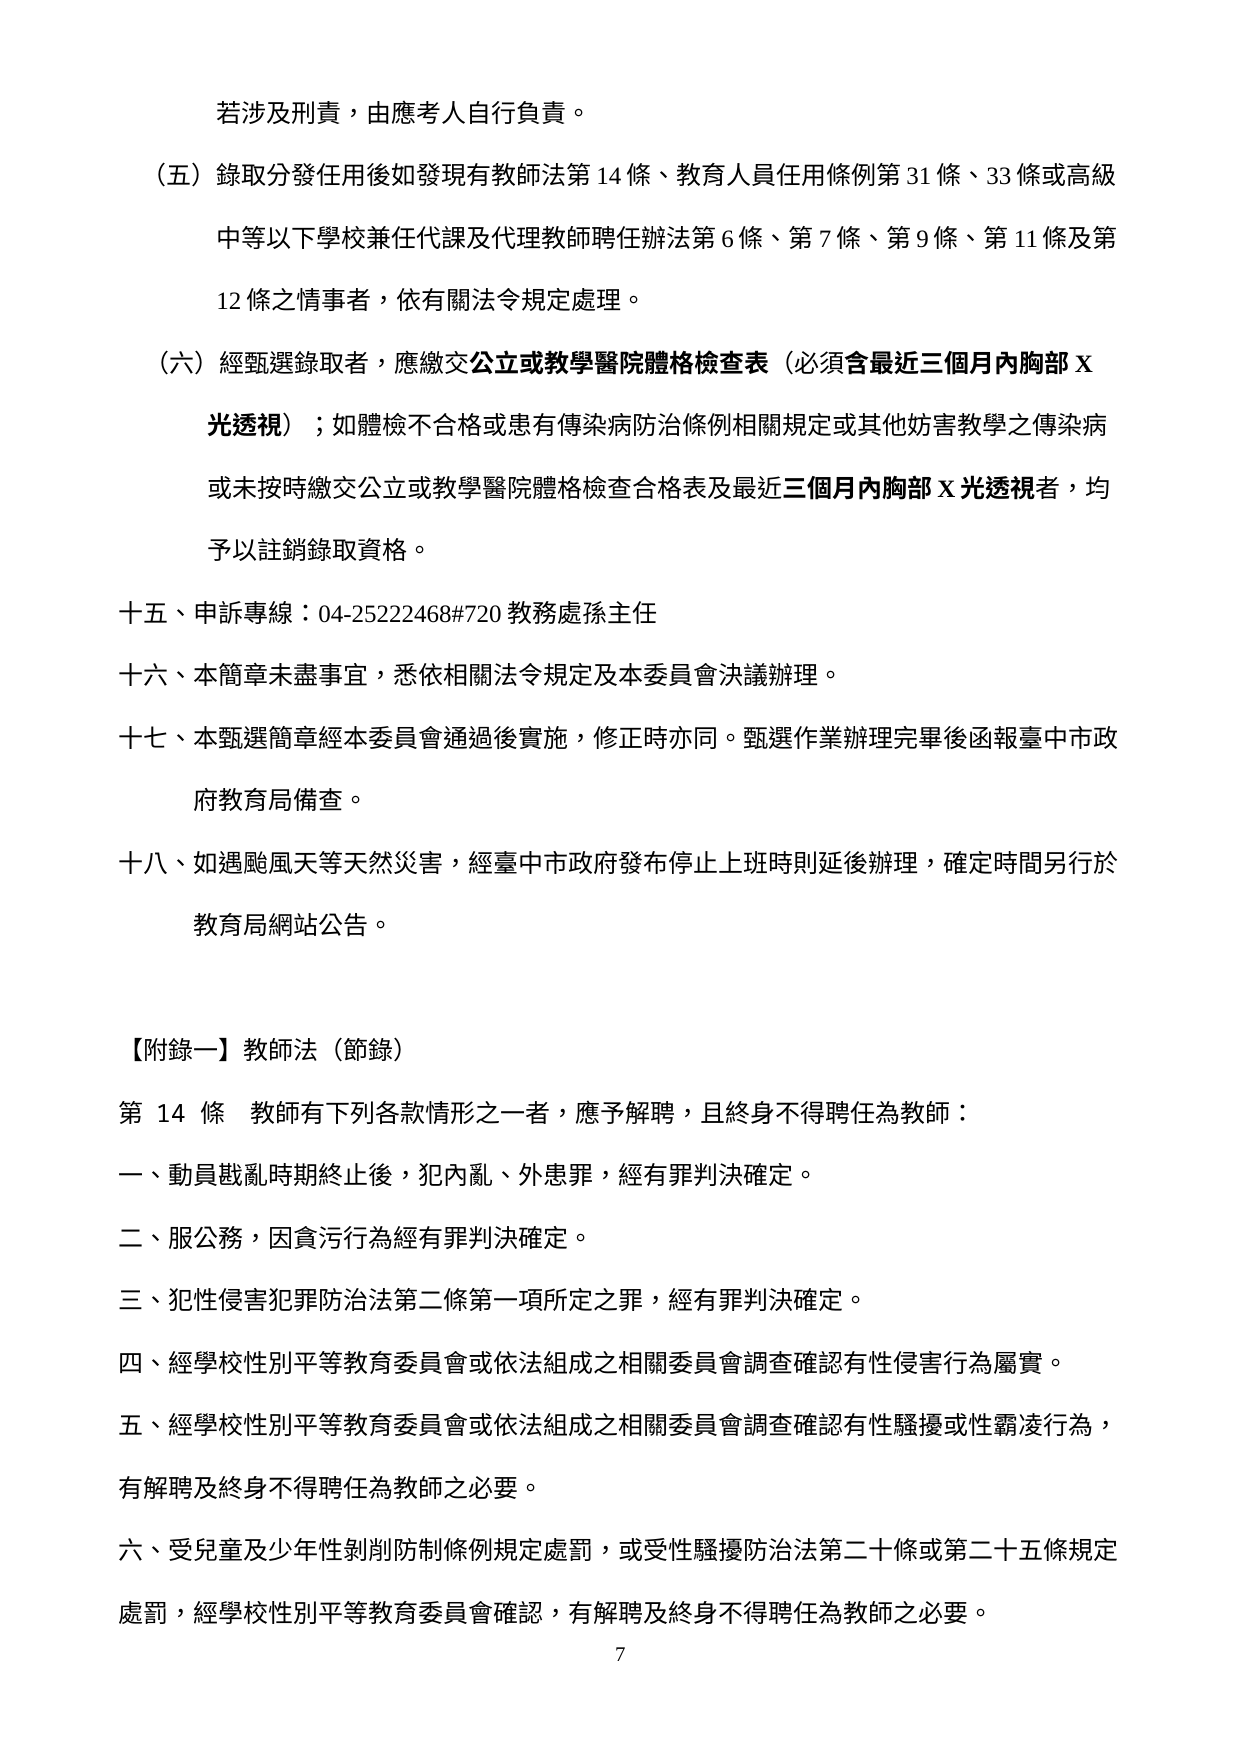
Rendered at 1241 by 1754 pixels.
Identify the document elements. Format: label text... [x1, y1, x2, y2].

text 一、動員戡亂時期終止後，犯內亂、外患罪，經有罪判決確定。 [118, 1132, 1122, 1194]
text （六）經甄選錄取者，應繳交公立或教學醫院體格檢查表（必須含最近三個月內胸部X光透視）；如體檢不合格或患有傳染病防治條例相關規定或其他妨害教學之傳染病或未按時繳交公立或教學醫院體格檢查合格表及最近三個月內胸部X光透視者，均予以註銷錄取資格。 [144, 319, 1122, 569]
text 十八、如遇颱風天等天然災害，經臺中市政府發布停止上班時則延後辦理，確定時間另行於教育局網站公告。 [118, 819, 1122, 944]
text 五、經學校性別平等教育委員會或依法組成之相關委員會調查確認有性騷擾或性霸凌行為，有解聘及終身不得聘任為教師之必要。 [118, 1382, 1122, 1507]
text 十六、本簡章未盡事宜，悉依相關法令規定及本委員會決議辦理。 [118, 632, 1122, 694]
text 十七、本甄選簡章經本委員會通過後實施，修正時亦同。甄選作業辦理完畢後函報臺中市政府教育局備查。 [118, 694, 1122, 819]
text 六、受兒童及少年性剝削防制條例規定處罰，或受性騷擾防治法第二十條或第二十五條規定處罰，經學校性別平等教育委員會確認，有解聘及終身不得聘任為教師之必要。 [118, 1507, 1122, 1632]
text 【附錄一】教師法（節錄） [118, 1007, 1122, 1069]
text （五）錄取分發任用後如發現有教師法第14條、教育人員任用條例第31條、33條或高級中等以下學校兼任代課及代理教師聘任辦法第6條、第7條、第9條、第11條及第12條之情事者，依有關法令規定處理。 [141, 132, 1122, 319]
text 二、服公務，因貪污行為經有罪判決確定。 [118, 1194, 1122, 1257]
text 第 14 條 教師有下列各款情形之一者，應予解聘，且終身不得聘任為教師： [118, 1069, 1122, 1132]
text 三、犯性侵害犯罪防治法第二條第一項所定之罪，經有罪判決確定。 [118, 1257, 1122, 1319]
text 四、經學校性別平等教育委員會或依法組成之相關委員會調查確認有性侵害行為屬實。 [118, 1319, 1122, 1382]
text （四）經甄試錄取之代理教師，若發現資格不符，或證件有偽造、變造情事，或到職後無法辦理核薪者，均應無條件自到職日起自動解職，應考人不得要求任何補償及異議，若涉及刑責，由應考人自行負責。 [141, 69, 1122, 132]
text 十五、申訴專線：04-25222468#720 教務處孫主任 [118, 569, 1122, 632]
